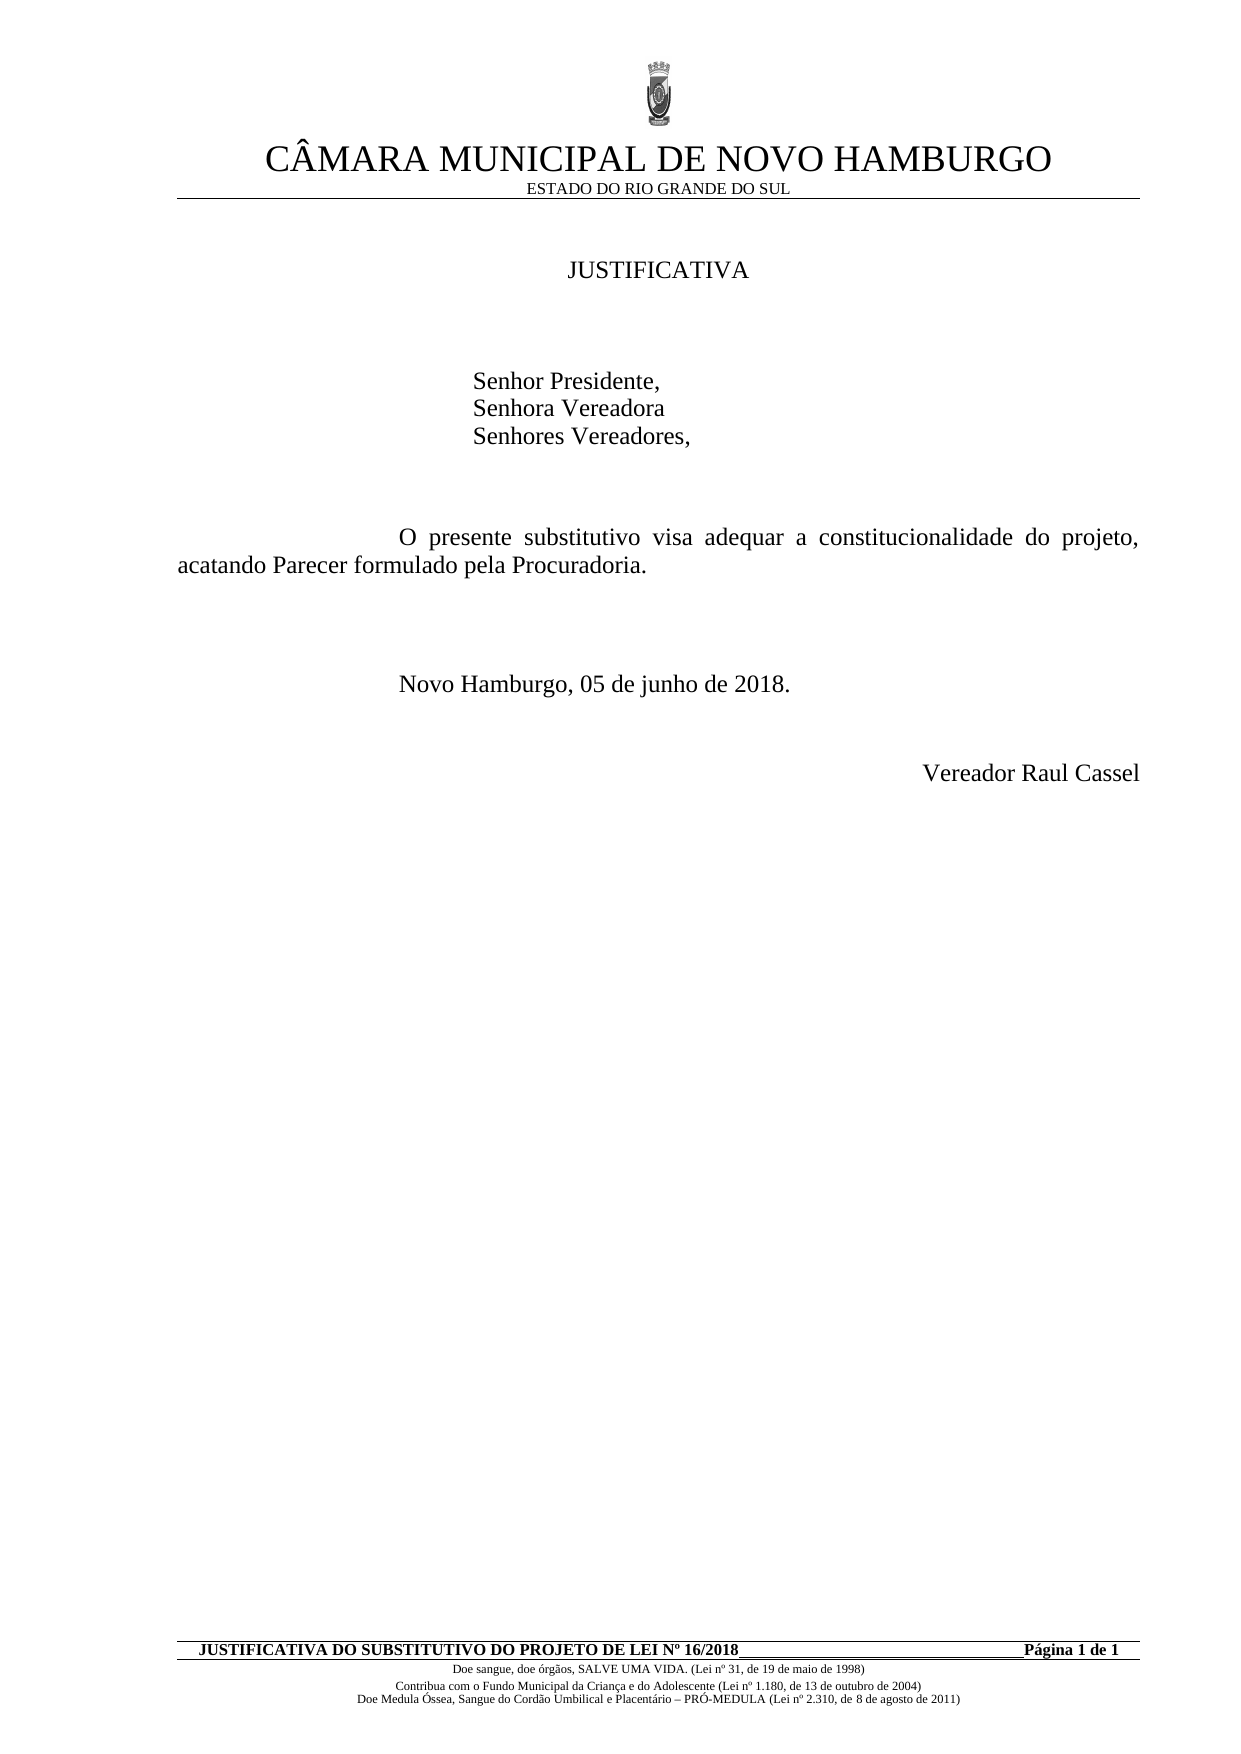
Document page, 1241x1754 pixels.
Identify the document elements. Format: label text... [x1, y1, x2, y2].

text O presente substitutivo visa adequar a constitucionalidade do projeto, acatando Parecer formulado pela Procuradoria. [177, 523, 1140, 579]
text JUSTIFICATIVA [177, 256, 1140, 284]
text Senhora Vereadora Senhores Vereadores, [177, 394, 1140, 450]
text Novo Hamburgo, 05 de junho de 2018. [177, 670, 1140, 697]
text Senhor Presidente, [177, 367, 1140, 394]
text Vereador Raul Cassel [177, 759, 1140, 786]
